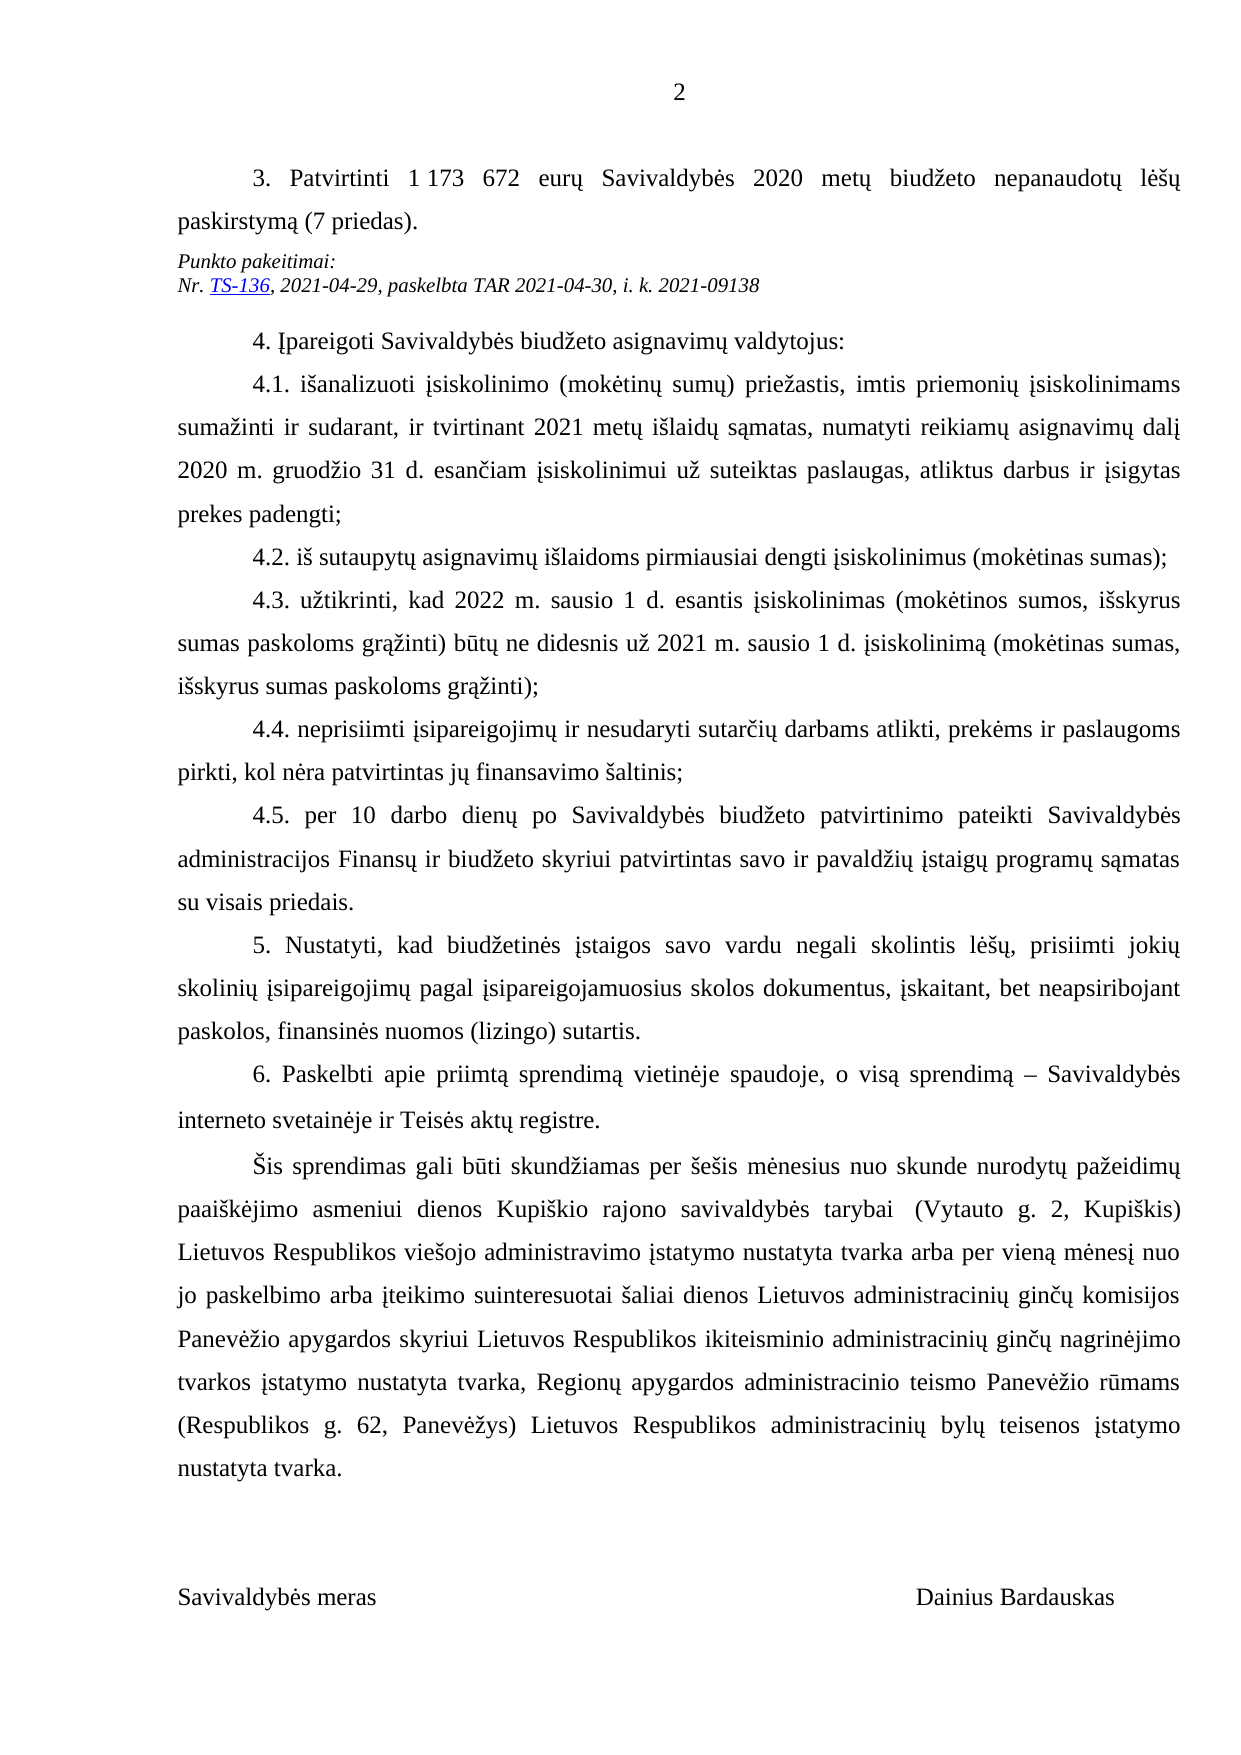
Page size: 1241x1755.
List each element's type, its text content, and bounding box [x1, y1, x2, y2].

text Punkto pakeitimai: [177, 249, 1181, 273]
text 6. Paskelbti apie priimtą sprendimą vietinėje spaudoje, o visą sprendimą – Savivaldybės interneto svetainėje ir Teisės aktų registre. [177, 1059, 1181, 1134]
text Nr. TS-136, 2021-04-29, paskelbta TAR 2021-04-30, i. k. 2021-09138 [177, 273, 1181, 297]
text 5. Nustatyti, kad biudžetinės įstaigos savo vardu negali skolintis lėšų, prisiimti jokių skolinių įsipareigojimų pagal įsipareigojamuosius skolos dokumentus, įskaitant, bet neapsiribojant paskolos, finansinės nuomos (lizingo) sutartis. [177, 930, 1181, 1045]
text 4.2. iš sutaupytų asignavimų išlaidoms pirmiausiai dengti įsiskolinimus (mokėtinas sumas); [177, 542, 1181, 571]
text 4.1. išanalizuoti įsiskolinimo (mokėtinų sumų) priežastis, imtis priemonių įsiskolinimams sumažinti ir sudarant, ir tvirtinant 2021 metų išlaidų sąmatas, numatyti reikiamų asignavimų dalį 2020 m. gruodžio 31 d. esančiam įsiskolinimui už suteiktas paslaugas, atliktus darbus ir įsigytas prekes padengti; [177, 369, 1181, 527]
text 4.5. per 10 darbo dienų po Savivaldybės biudžeto patvirtinimo pateikti Savivaldybės administracijos Finansų ir biudžeto skyriui patvirtintas savo ir pavaldžių įstaigų programų sąmatas su visais priedais. [177, 801, 1181, 916]
text Savivaldybės meras Dainius Bardauskas [177, 1582, 1181, 1611]
text 3. Patvirtinti 1 173 672 eurų Savivaldybės 2020 metų biudžeto nepanaudotų lėšų paskirstymą (7 priedas). [177, 163, 1181, 235]
text Šis sprendimas gali būti skundžiamas per šešis mėnesius nuo skunde nurodytų pažeidimų paaiškėjimo asmeniui dienos Kupiškio rajono savivaldybės tarybai (Vytauto g. 2, Kupiškis) Lietuvos Respublikos viešojo administravimo įstatymo nustatyta tvarka arba per vieną mėnesį nuo jo paskelbimo arba įteikimo suinteresuotai šaliai dienos Lietuvos administracinių ginčų komisijos Panevėžio apygardos skyriui Lietuvos Respublikos ikiteisminio administracinių ginčų nagrinėjimo tvarkos įstatymo nustatyta tvarka, Regionų apygardos administracinio teismo Panevėžio rūmams (Respublikos g. 62, Panevėžys) Lietuvos Respublikos administracinių bylų teisenos įstatymo nustatyta tvarka. [177, 1151, 1181, 1482]
text 4.4. neprisiimti įsipareigojimų ir nesudaryti sutarčių darbams atlikti, prekėms ir paslaugoms pirkti, kol nėra patvirtintas jų finansavimo šaltinis; [177, 714, 1181, 786]
text 4.3. užtikrinti, kad 2022 m. sausio 1 d. esantis įsiskolinimas (mokėtinos sumos, išskyrus sumas paskoloms grąžinti) būtų ne didesnis už 2021 m. sausio 1 d. įsiskolinimą (mokėtinas sumas, išskyrus sumas paskoloms grąžinti); [177, 585, 1181, 700]
text 4. Įpareigoti Savivaldybės biudžeto asignavimų valdytojus: [177, 326, 1181, 355]
